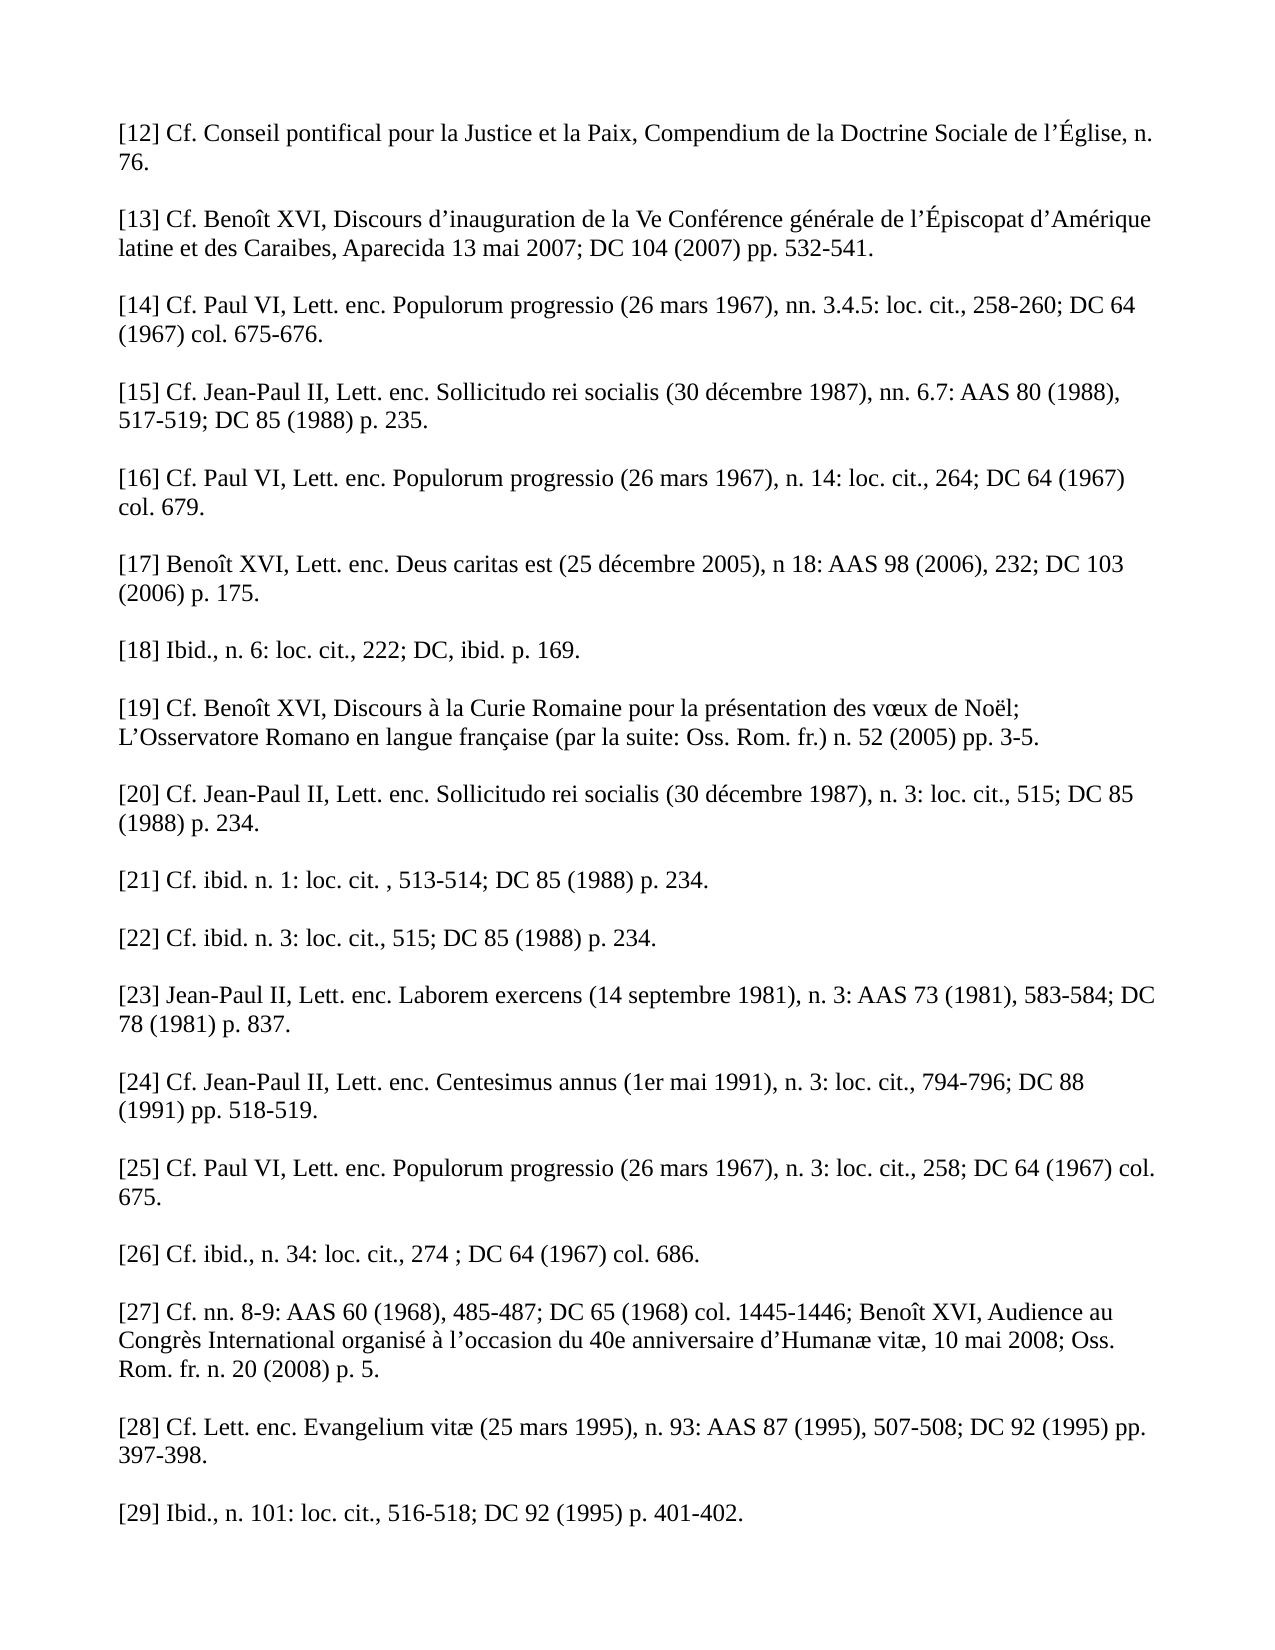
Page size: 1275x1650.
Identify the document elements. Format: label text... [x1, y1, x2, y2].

text [17] Benoît XVI, Lett. enc. Deus caritas est (25 décembre 2005), n 18: AAS 98 (2006), 232; DC 103 (2006) p. 175. [118, 549, 1157, 607]
text [14] Cf. Paul VI, Lett. enc. Populorum progressio (26 mars 1967), nn. 3.4.5: loc. cit., 258-260; DC 64 (1967) col. 675-676. [118, 291, 1157, 348]
text [28] Cf. Lett. enc. Evangelium vitæ (25 mars 1995), n. 93: AAS 87 (1995), 507-508; DC 92 (1995) pp. 397-398. [118, 1412, 1157, 1469]
text [22] Cf. ibid. n. 3: loc. cit., 515; DC 85 (1988) p. 234. [118, 923, 1157, 952]
text [13] Cf. Benoît XVI, Discours d’inauguration de la Ve Conférence générale de l’Épiscopat d’Amérique latine et des Caraibes, Aparecida 13 mai 2007; DC 104 (2007) pp. 532-541. [118, 204, 1157, 262]
text [27] Cf. nn. 8-9: AAS 60 (1968), 485-487; DC 65 (1968) col. 1445-1446; Benoît XVI, Audience au Congrès International organisé à l’occasion du 40e anniversaire d’Humanæ vitæ, 10 mai 2008; Oss. Rom. fr. n. 20 (2008) p. 5. [118, 1297, 1157, 1383]
text [16] Cf. Paul VI, Lett. enc. Populorum progressio (26 mars 1967), n. 14: loc. cit., 264; DC 64 (1967) col. 679. [118, 463, 1157, 521]
text [20] Cf. Jean-Paul II, Lett. enc. Sollicitudo rei socialis (30 décembre 1987), n. 3: loc. cit., 515; DC 85 (1988) p. 234. [118, 779, 1157, 837]
text [29] Ibid., n. 101: loc. cit., 516-518; DC 92 (1995) p. 401-402. [118, 1498, 1157, 1527]
text [12] Cf. Conseil pontifical pour la Justice et la Paix, Compendium de la Doctrine Sociale de l’Église, n. 76. [118, 118, 1157, 176]
text [25] Cf. Paul VI, Lett. enc. Populorum progressio (26 mars 1967), n. 3: loc. cit., 258; DC 64 (1967) col. 675. [118, 1153, 1157, 1211]
text [24] Cf. Jean-Paul II, Lett. enc. Centesimus annus (1er mai 1991), n. 3: loc. cit., 794-796; DC 88 (1991) pp. 518-519. [118, 1067, 1157, 1124]
text [19] Cf. Benoît XVI, Discours à la Curie Romaine pour la présentation des vœux de Noël; L’Osservatore Romano en langue française (par la suite: Oss. Rom. fr.) n. 52 (2005) pp. 3-5. [118, 693, 1157, 751]
text [18] Ibid., n. 6: loc. cit., 222; DC, ibid. p. 169. [118, 636, 1157, 664]
text [21] Cf. ibid. n. 1: loc. cit. , 513-514; DC 85 (1988) p. 234. [118, 866, 1157, 894]
text [23] Jean-Paul II, Lett. enc. Laborem exercens (14 septembre 1981), n. 3: AAS 73 (1981), 583-584; DC 78 (1981) p. 837. [118, 981, 1157, 1038]
text [15] Cf. Jean-Paul II, Lett. enc. Sollicitudo rei socialis (30 décembre 1987), nn. 6.7: AAS 80 (1988), 517-519; DC 85 (1988) p. 235. [118, 377, 1157, 434]
text [26] Cf. ibid., n. 34: loc. cit., 274 ; DC 64 (1967) col. 686. [118, 1239, 1157, 1268]
